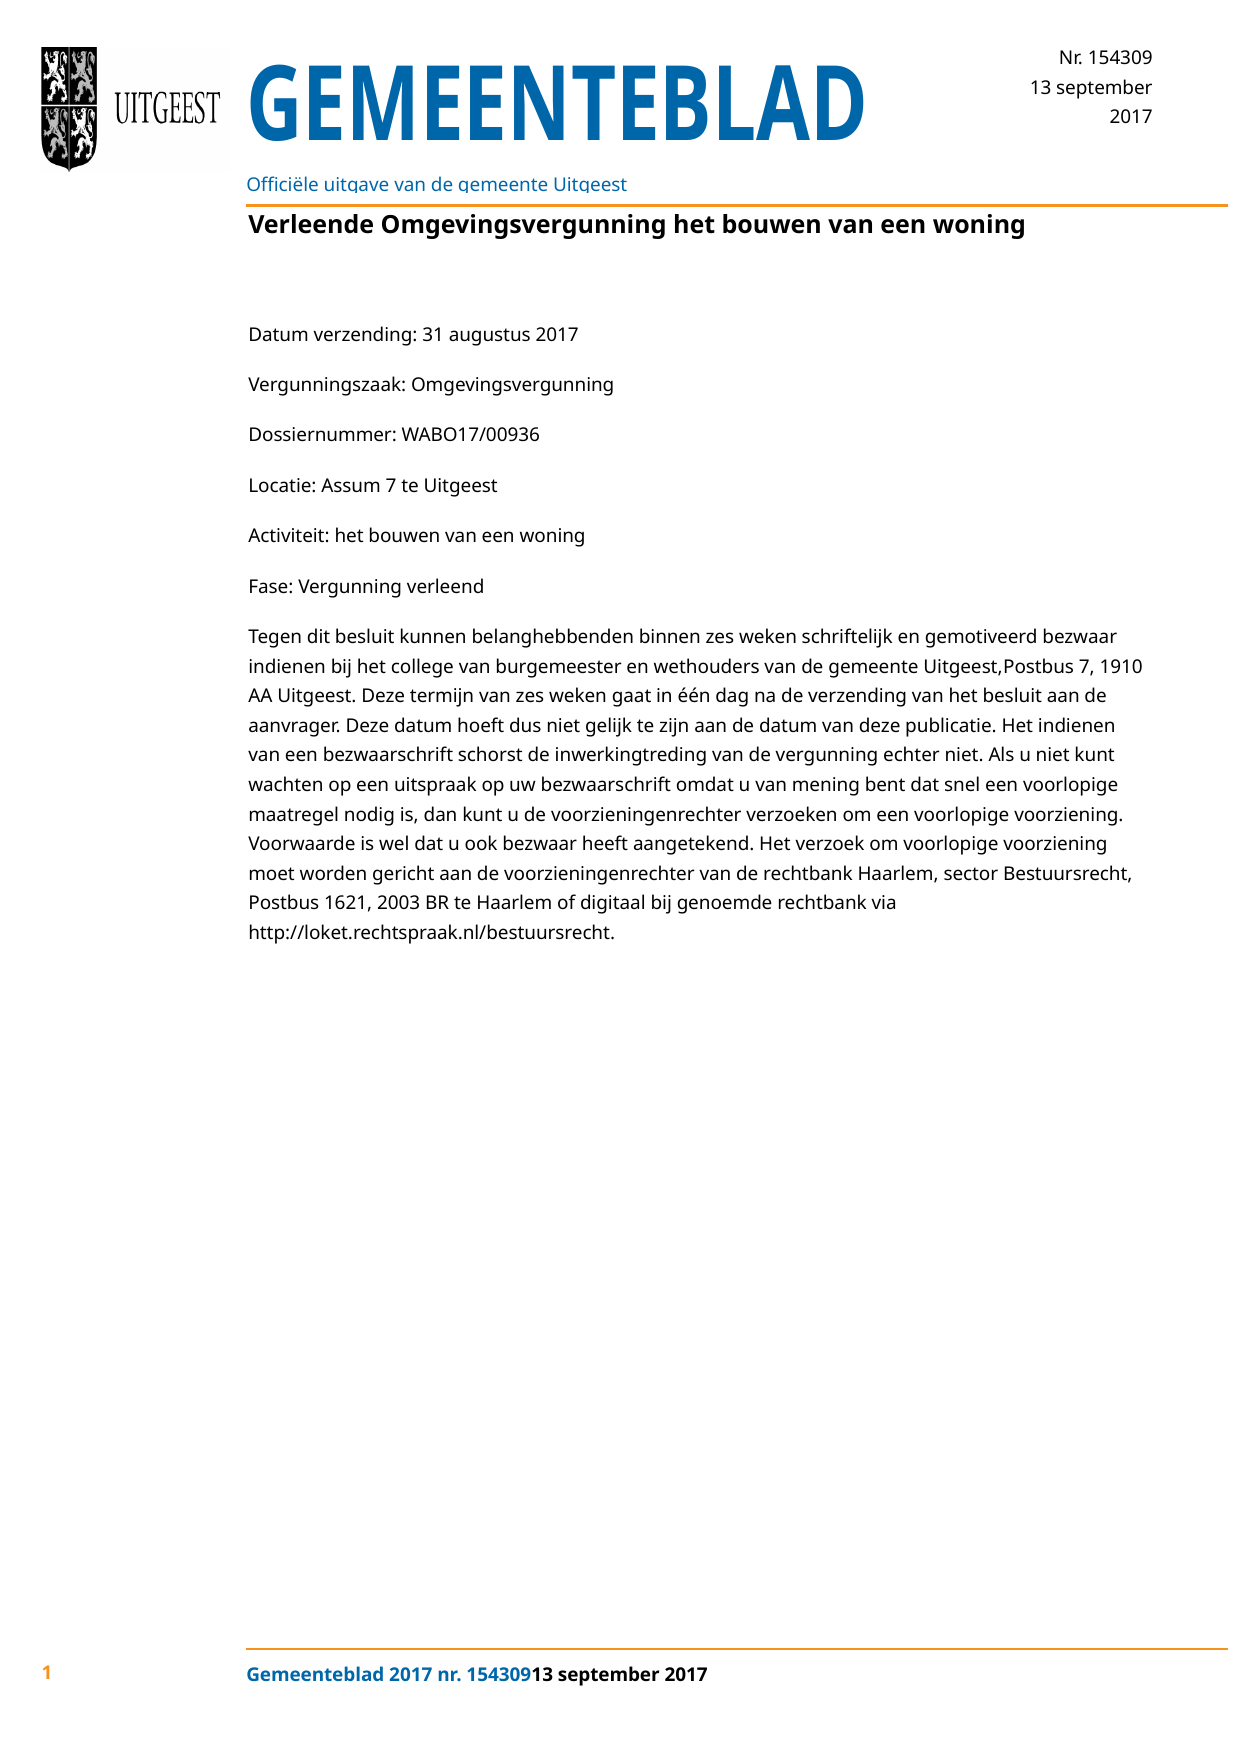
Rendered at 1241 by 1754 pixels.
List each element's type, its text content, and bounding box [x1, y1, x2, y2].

text Locatie: Assum 7 te Uitgeest [248, 472, 1152, 498]
text Vergunningszaak: Omgevingsvergunning [248, 371, 1152, 397]
text Activiteit: het bouwen van een woning [248, 522, 1152, 548]
picture [41, 47, 231, 172]
text Verleende Omgevingsvergunning het bouwen van een woning [248, 207, 1152, 241]
text Fase: Vergunning verleend [248, 573, 1152, 598]
text Datum verzending: 31 augustus 2017 [248, 321, 1152, 346]
text Tegen dit besluit kunnen belanghebbenden binnen zes weken schriftelijk en gemotiveerd bezwaar indienen bij het college van burgemeester en wethouders van de gemeente Uitgeest,Postbus 7, 1910 AA Uitgeest. Deze termijn van zes weken gaat in één dag na de verzending van het besluit aan de aanvrager. Deze datum hoeft dus niet gelijk te zijn aan de datum van deze publicatie. Het indienen van een bezwaarschrift schorst de inwerkingtreding van de vergunning echter niet. Als u niet kunt wachten op een uitspraak op uw bezwaarschrift omdat u van mening bent dat snel een voorlopige maatregel nodig is, dan kunt u de voorzieningenrechter verzoeken om een voorlopige voorziening. Voorwaarde is wel dat u ook bezwaar heeft aangetekend. Het verzoek om voorlopige voorziening moet worden gericht aan de voorzieningenrechter van de rechtbank Haarlem, sector Bestuursrecht, Postbus 1621, 2003 BR te Haarlem of digitaal bij genoemde rechtbank via http://loket.rechtspraak.nl/bestuursrecht. [248, 623, 1152, 945]
text Dossiernummer: WABO17/00936 [248, 422, 1152, 447]
